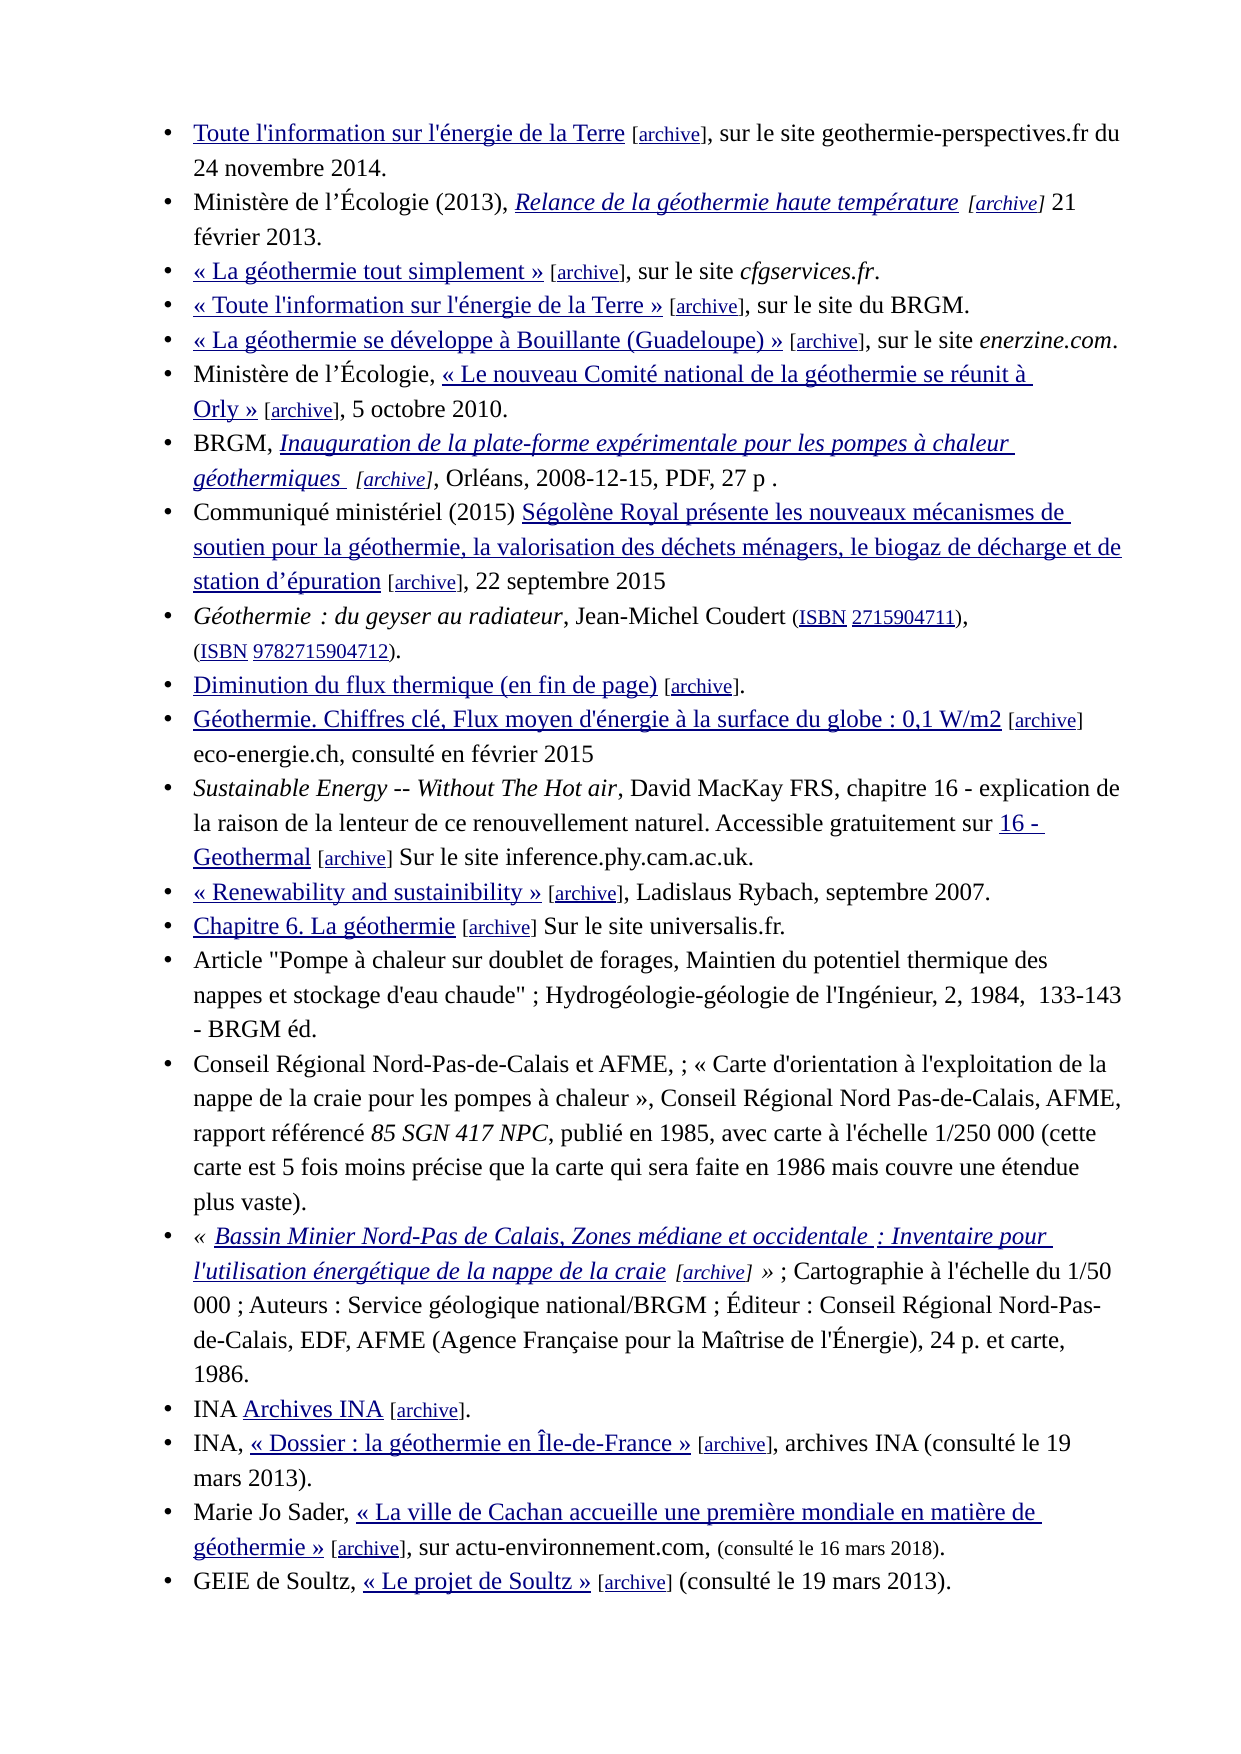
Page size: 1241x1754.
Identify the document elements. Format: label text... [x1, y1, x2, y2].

list Géothermie : du geyser au radiateur, Jean-Michel Coudert (ISBN 2715904711), (ISBN 9782715904712). [164, 601, 1122, 664]
list GEIE de Soultz, « Le projet de Soultz » [archive] (consulté le 19 mars 2013). [164, 1566, 1122, 1595]
list Ministère de l’Écologie, « Le nouveau Comité national de la géothermie se réunit à Orly » [archive], 5 octobre 2010. [164, 359, 1122, 423]
list Diminution du flux thermique (en fin de page) [archive]. [164, 670, 1122, 698]
list Géothermie. Chiffres clé, Flux moyen d'énergie à la surface du globe : 0,1 W/m2 [archive] eco-energie.ch, consulté en février 2015 [164, 704, 1122, 767]
list BRGM, Inauguration de la plate-forme expérimentale pour les pompes à chaleur géothermiques [archive], Orléans, 2008-12-15, PDF, 27 p . [164, 428, 1122, 492]
list Sustainable Energy -- Without The Hot air, David MacKay FRS, chapitre 16 - explication de la raison de la lenteur de ce renouvellement naturel. Accessible gratuitement sur 16 - Geothermal [archive] Sur le site inference.phy.cam.ac.uk. [164, 773, 1122, 871]
list Article "Pompe à chaleur sur doublet de forages, Maintien du potentiel thermique des nappes et stockage d'eau chaude" ; Hydrogéologie-géologie de l'Ingénieur, 2, 1984, 133-143 - BRGM éd. [164, 946, 1122, 1043]
list « La géothermie tout simplement » [archive], sur le site cfgservices.fr. [164, 256, 1122, 285]
list Toute l'information sur l'énergie de la Terre [archive], sur le site geothermie-perspectives.fr du 24 novembre 2014. [164, 118, 1122, 181]
list Conseil Régional Nord-Pas-de-Calais et AFME, ; « Carte d'orientation à l'exploitation de la nappe de la craie pour les pompes à chaleur », Conseil Régional Nord Pas-de-Calais, AFME, rapport référencé 85 SGN 417 NPC, publié en 1985, avec carte à l'échelle 1/250 000 (cette carte est 5 fois moins précise que la carte qui sera faite en 1986 mais couvre une étendue plus vaste). [164, 1049, 1122, 1216]
list INA, « Dossier : la géothermie en Île-de-France » [archive], archives INA (consulté le 19 mars 2013). [164, 1428, 1122, 1492]
list « Renewability and sustainibility » [archive], Ladislaus Rybach, septembre 2007. [164, 877, 1122, 905]
list Chapitre 6. La géothermie [archive] Sur le site universalis.fr. [164, 911, 1122, 940]
list « La géothermie se développe à Bouillante (Guadeloupe) » [archive], sur le site enerzine.com. [164, 325, 1122, 354]
list Ministère de l’Écologie (2013), Relance de la géothermie haute température [archive] 21 février 2013. [164, 187, 1122, 250]
list « Bassin Minier Nord-Pas de Calais, Zones médiane et occidentale : Inventaire pour l'utilisation énergétique de la nappe de la craie [archive] » ; Cartographie à l'échelle du 1/50 000 ; Auteurs : Service géologique national/BRGM ; Éditeur : Conseil Régional Nord-Pas-de-Calais, EDF, AFME (Agence Française pour la Maîtrise de l'Énergie), 24 p. et carte, 1986. [164, 1221, 1122, 1388]
list Marie Jo Sader, « La ville de Cachan accueille une première mondiale en matière de géothermie » [archive], sur actu-environnement.com, (consulté le 16 mars 2018). [164, 1497, 1122, 1561]
list INA Archives INA [archive]. [164, 1394, 1122, 1423]
list « Toute l'information sur l'énergie de la Terre » [archive], sur le site du BRGM. [164, 291, 1122, 319]
list Communiqué ministériel (2015) Ségolène Royal présente les nouveaux mécanismes de soutien pour la géothermie, la valorisation des déchets ménagers, le biogaz de décharge et de station d’épuration [archive], 22 septembre 2015 [164, 497, 1122, 595]
